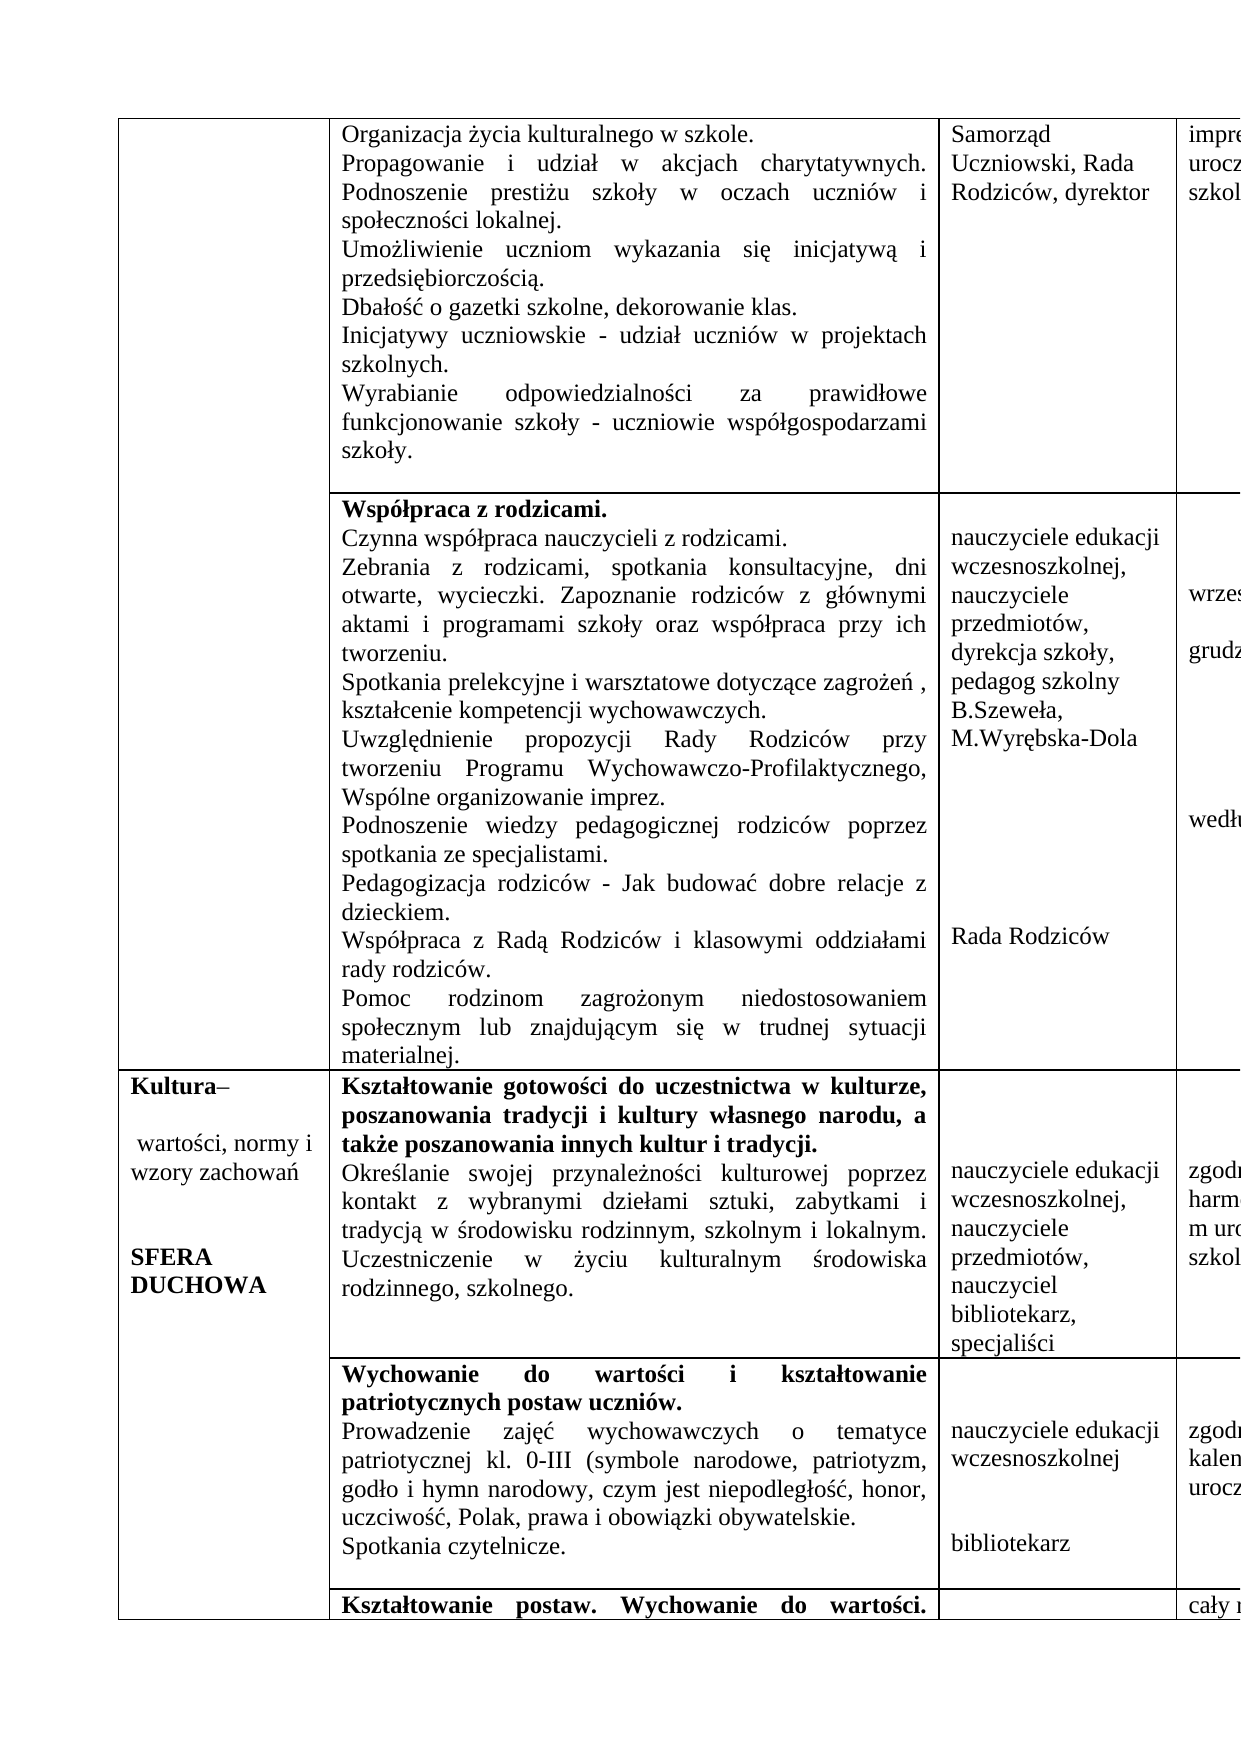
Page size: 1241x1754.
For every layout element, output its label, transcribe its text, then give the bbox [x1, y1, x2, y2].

table_cell Organizacja życia kulturalnego w szkole. Propagowanie i udział w akcjach charytatywnych. Podnoszenie prestiżu szkoły w oczach uczniów i społeczności lokalnej. Umożliwienie uczniom wykazania się inicjatywą i przedsiębiorczością. Dbałość o gazetki szkolne, dekorowanie klas. Inicjatywy uczniowskie - udział uczniów w projektach szkolnych. Wyrabianie odpowiedzialności za prawidłowe funkcjonowanie szkoły - uczniowie współgospodarzami szkoły. [330, 119, 938, 492]
table_cell cały rok szkolny zgodnie z kalendarzem uroczystości szkolnych [1177, 1590, 1240, 1619]
table_cell Wychowanie do wartości i kształtowanie patriotycznych postaw uczniów. Prowadzenie zajęć wychowawczych o tematyce patriotycznej kl. 0-III (symbole narodowe, patriotyzm, godło i hymn narodowy, czym jest niepodległość, honor, uczciwość, Polak, prawa i obowiązki obywatelskie. Spotkania czytelnicze. [330, 1359, 938, 1588]
table_cell zgodnie z kalendarzem uroczystości [1177, 1359, 1240, 1588]
table_cell Samorząd Uczniowski, Rada Rodziców, dyrektor [940, 119, 1176, 492]
table_cell Kultura– wartości, normy i wzory zachowań SFERA DUCHOWA [119, 1071, 329, 1619]
table_cell Kształtowanie postaw. Wychowanie do wartości. [330, 1590, 938, 1619]
table_cell nauczyciele edukacji wczesnoszkolnej, nauczyciele przedmiotów, nauczyciel bibliotekarz, specjaliści [940, 1071, 1176, 1357]
table_cell nauczyciele edukacji wczesnoszkolnej, nauczyciele przedmiotów, dyrekcja szkoły, pedagog szkolny B.Szeweła, M.Wyrębska-Dola Rada Rodziców [940, 494, 1176, 1069]
table_cell Kształtowanie gotowości do uczestnictwa w kulturze, poszanowania tradycji i kultury własnego narodu, a także poszanowania innych kultur i tradycji. Określanie swojej przynależności kulturowej poprzez kontakt z wybranymi dziełami sztuki, zabytkami i tradycją w środowisku rodzinnym, szkolnym i lokalnym. Uczestniczenie w życiu kulturalnym środowiska rodzinnego, szkolnego. [330, 1071, 938, 1357]
table_cell [940, 1590, 1176, 1619]
table_cell zgodnie z kalendarzem imprez i uroczystości szkolnych [1177, 119, 1240, 492]
table_cell nauczyciele edukacji wczesnoszkolnej bibliotekarz [940, 1359, 1176, 1588]
table_cell [119, 119, 329, 1069]
table_cell zgodnie z harmonogramem uroczystości szkolnych [1177, 1071, 1240, 1357]
table_cell Współpraca z rodzicami. Czynna współpraca nauczycieli z rodzicami. Zebrania z rodzicami, spotkania konsultacyjne, dni otwarte, wycieczki. Zapoznanie rodziców z głównymi aktami i programami szkoły oraz współpraca przy ich tworzeniu. Spotkania prelekcyjne i warsztatowe dotyczące zagrożeń , kształcenie kompetencji wychowawczych. Uwzględnienie propozycji Rady Rodziców przy tworzeniu Programu Wychowawczo-Profilaktycznego, Wspólne organizowanie imprez. Podnoszenie wiedzy pedagogicznej rodziców poprzez spotkania ze specjalistami. Pedagogizacja rodziców - Jak budować dobre relacje z dzieckiem. Współpraca z Radą Rodziców i klasowymi oddziałami rady rodziców. Pomoc rodzinom zagrożonym niedostosowaniem społecznym lub znajdującym się w trudnej sytuacji materialnej. [330, 494, 938, 1069]
table_cell wrzesień grudzień według potrzeb [1177, 494, 1240, 1069]
